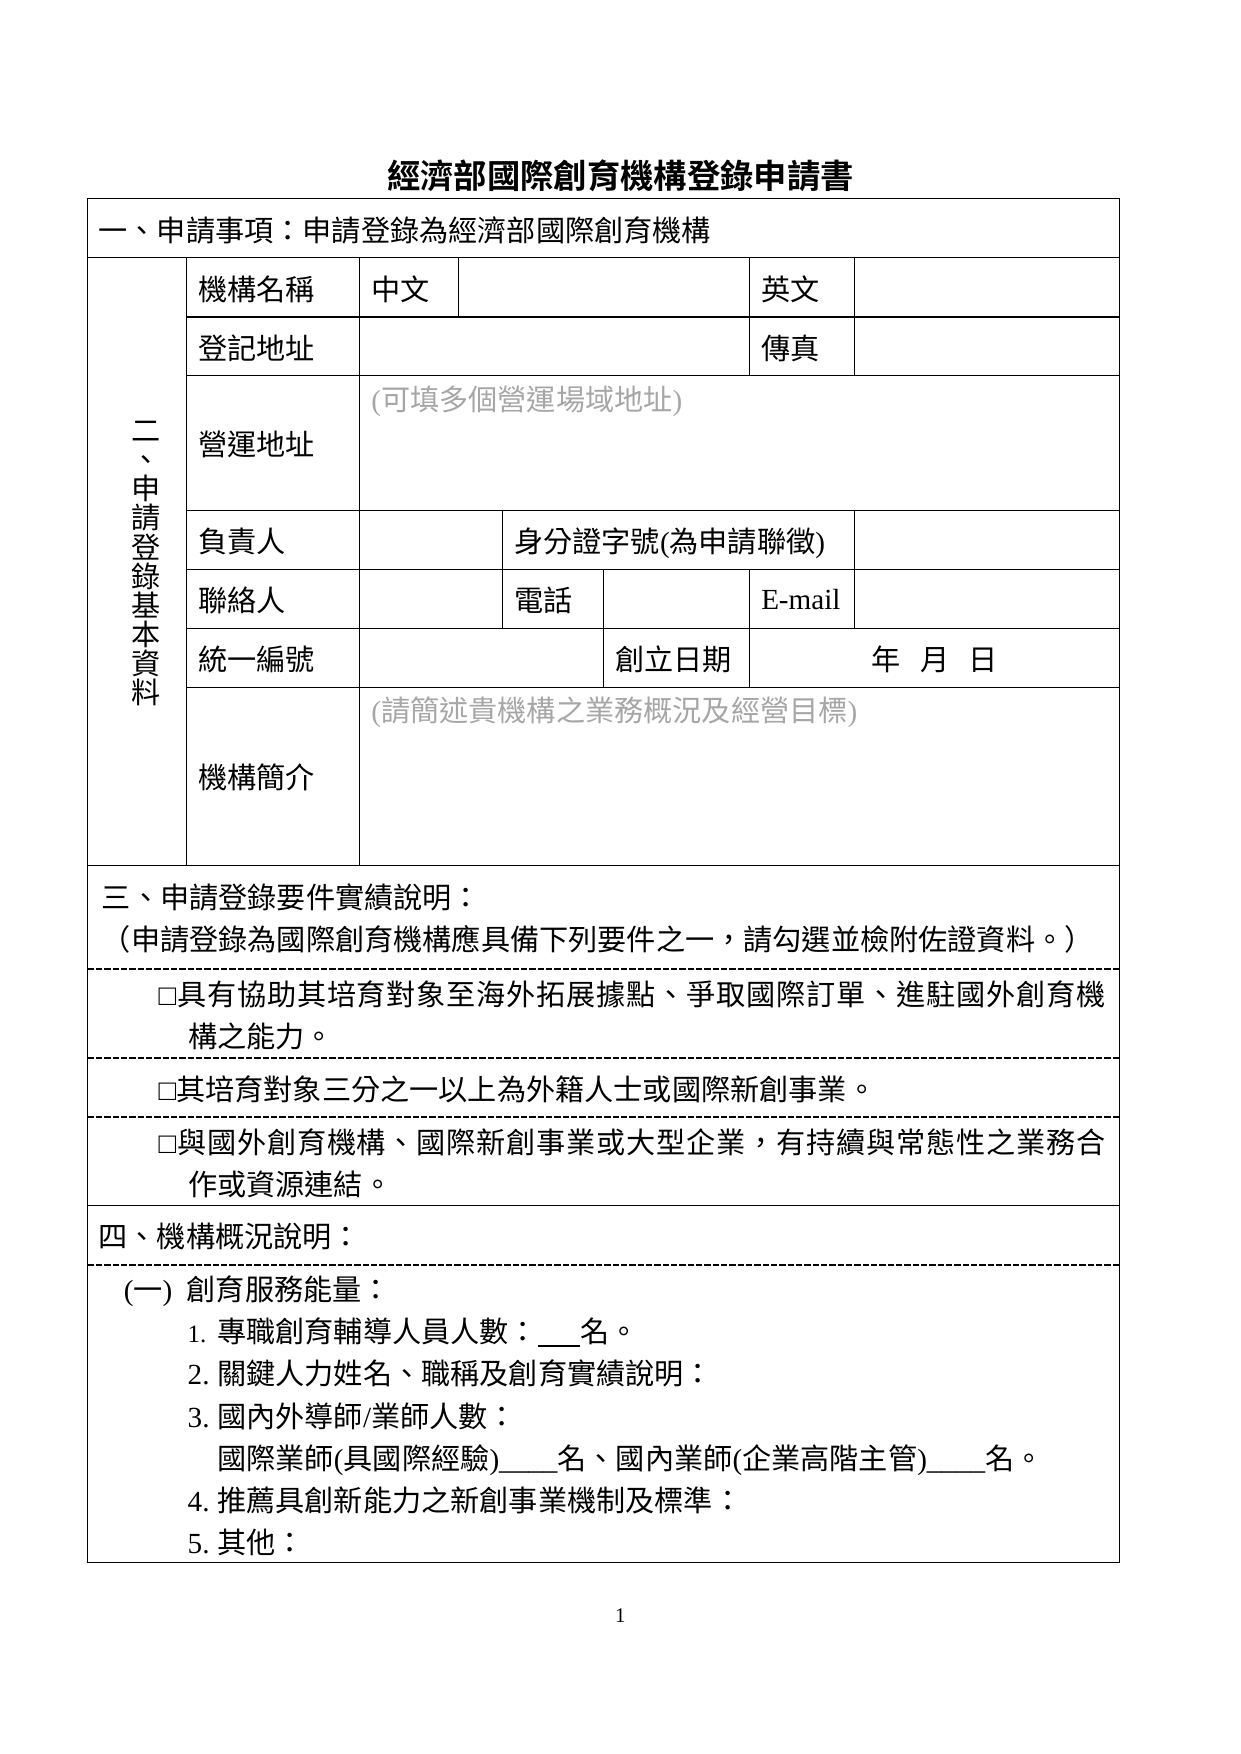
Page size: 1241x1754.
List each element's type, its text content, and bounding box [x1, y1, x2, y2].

table_cell [604, 570, 749, 628]
table_cell 機構簡介 [187, 688, 359, 864]
table_cell 登記地址 [187, 318, 359, 375]
table_cell [360, 570, 502, 628]
table_cell (可填多個營運場域地址) [360, 376, 1119, 510]
table_cell 聯絡人 [187, 570, 359, 628]
table_cell [360, 511, 502, 569]
table_cell 中文 [360, 258, 458, 316]
table_cell [855, 258, 1119, 316]
table_cell □與國外創育機構、國際新創事業或大型企業，有持續與常態性之業務合作或資源連結。 [88, 1116, 1119, 1205]
table_cell 創立日期 [604, 629, 749, 687]
table_header 一、申請事項：申請登錄為經濟部國際創育機構 [88, 199, 1119, 257]
table_cell [360, 629, 603, 687]
table_cell 身分證字號(為申請聯徵) [503, 511, 854, 569]
text 經濟部國際創育機構登錄申請書 [187, 150, 1053, 198]
table_cell [855, 570, 1119, 628]
table_cell 四、機構概況說明： [88, 1206, 1119, 1264]
table_cell [855, 511, 1119, 569]
table_cell [855, 318, 1119, 375]
table_cell 年 月 日 [750, 629, 1119, 687]
table_cell [360, 318, 749, 375]
table_cell 電話 [503, 570, 603, 628]
table_cell 負責人 [187, 511, 359, 569]
table_cell E-mail [750, 570, 854, 628]
table_cell 機構名稱 [187, 258, 359, 316]
table_cell 三、申請登錄要件實績說明： （申請登錄為國際創育機構應具備下列要件之一，請勾選並檢附佐證資料。） [88, 866, 1119, 968]
table_cell 二、申請登錄基本資料 [88, 258, 186, 864]
table_cell 統一編號 [187, 629, 359, 687]
table_cell [459, 258, 749, 316]
table_cell 創育服務能量： 專職創育輔導人員人數： 名。 關鍵人力姓名、職稱及創育實績說明： 國內外導師/業師人數： 國際業師(具國際經驗)____名、國內業師(企業高階主管)____名。 推薦具創新能力之新創事業機制及標準： 其他： [88, 1264, 1119, 1562]
table_cell □具有協助其培育對象至海外拓展據點、爭取國際訂單、進駐國外創育機構之能力。 [88, 968, 1119, 1057]
table_cell 營運地址 [187, 376, 359, 510]
table_cell (請簡述貴機構之業務概況及經營目標) [360, 688, 1119, 864]
table_cell 英文 [750, 258, 854, 316]
table_cell 傳真 [750, 318, 854, 375]
table_cell □其培育對象三分之一以上為外籍人士或國際新創事業。 [88, 1057, 1119, 1116]
